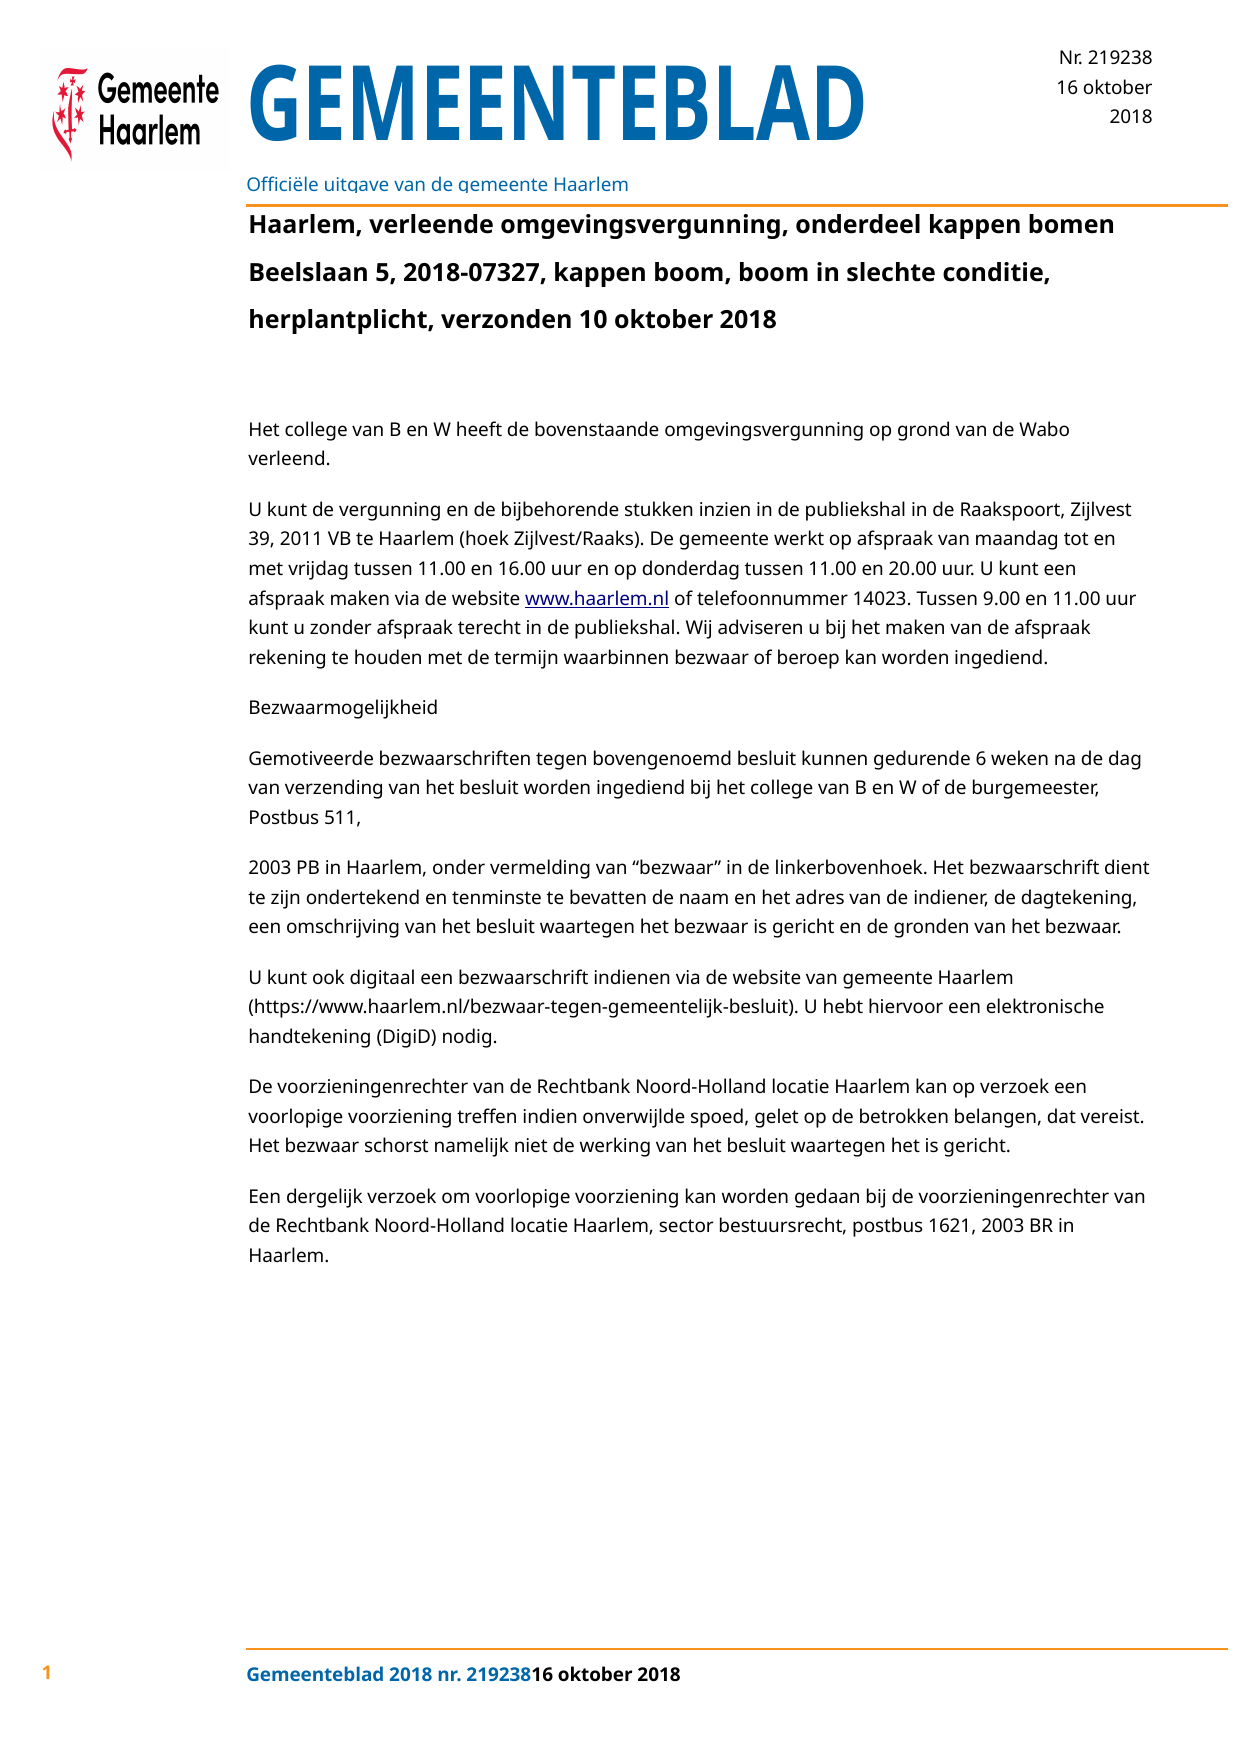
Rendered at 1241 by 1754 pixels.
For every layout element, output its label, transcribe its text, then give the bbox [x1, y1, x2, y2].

text Een dergelijk verzoek om voorlopige voorziening kan worden gedaan bij de voorzieningenrechter van de Rechtbank Noord-Holland locatie Haarlem, sector bestuursrecht, postbus 1621, 2003 BR in Haarlem. [248, 1183, 1152, 1268]
text Gemotiveerde bezwaarschriften tegen bovengenoemd besluit kunnen gedurende 6 weken na de dag van verzending van het besluit worden ingediend bij het college van B en W of de burgemeester, Postbus 511, [248, 745, 1152, 829]
picture [41, 47, 231, 172]
text U kunt ook digitaal een bezwaarschrift indienen via de website van gemeente Haarlem (https://www.haarlem.nl/bezwaar-tegen-gemeentelijk-besluit). U hebt hiervoor een elektronische handtekening (DigiD) nodig. [248, 964, 1152, 1049]
text 2003 PB in Haarlem, onder vermelding van “bezwaar” in de linkerbovenhoek. Het bezwaarschrift dient te zijn ondertekend en tenminste te bevatten de naam en het adres van de indiener, de dagtekening, een omschrijving van het besluit waartegen het bezwaar is gericht en de gronden van het bezwaar. [248, 854, 1152, 939]
text U kunt de vergunning en de bijbehorende stukken inzien in de publiekshal in de Raakspoort, Zijlvest 39, 2011 VB te Haarlem (hoek Zijlvest/Raaks). De gemeente werkt op afspraak van maandag tot en met vrijdag tussen 11.00 en 16.00 uur en op donderdag tussen 11.00 en 20.00 uur. U kunt een afspraak maken via de website www.haarlem.nl of telefoonnummer 14023. Tussen 9.00 en 11.00 uur kunt u zonder afspraak terecht in de publiekshal. Wij adviseren u bij het maken van de afspraak rekening te houden met de termijn waarbinnen bezwaar of beroep kan worden ingediend. [248, 496, 1152, 669]
text Het college van B en W heeft de bovenstaande omgevingsvergunning op grond van de Wabo verleend. [248, 416, 1152, 471]
text Haarlem, verleende omgevingsvergunning, onderdeel kappen bomen Beelslaan 5, 2018-07327, kappen boom, boom in slechte conditie, herplantplicht, verzonden 10 oktober 2018 [248, 207, 1152, 336]
text De voorzieningenrechter van de Rechtbank Noord-Holland locatie Haarlem kan op verzoek een voorlopige voorziening treffen indien onverwijlde spoed, gelet op de betrokken belangen, dat vereist. Het bezwaar schorst namelijk niet de werking van het besluit waartegen het is gericht. [248, 1073, 1152, 1158]
text Bezwaarmogelijkheid [248, 694, 1152, 720]
